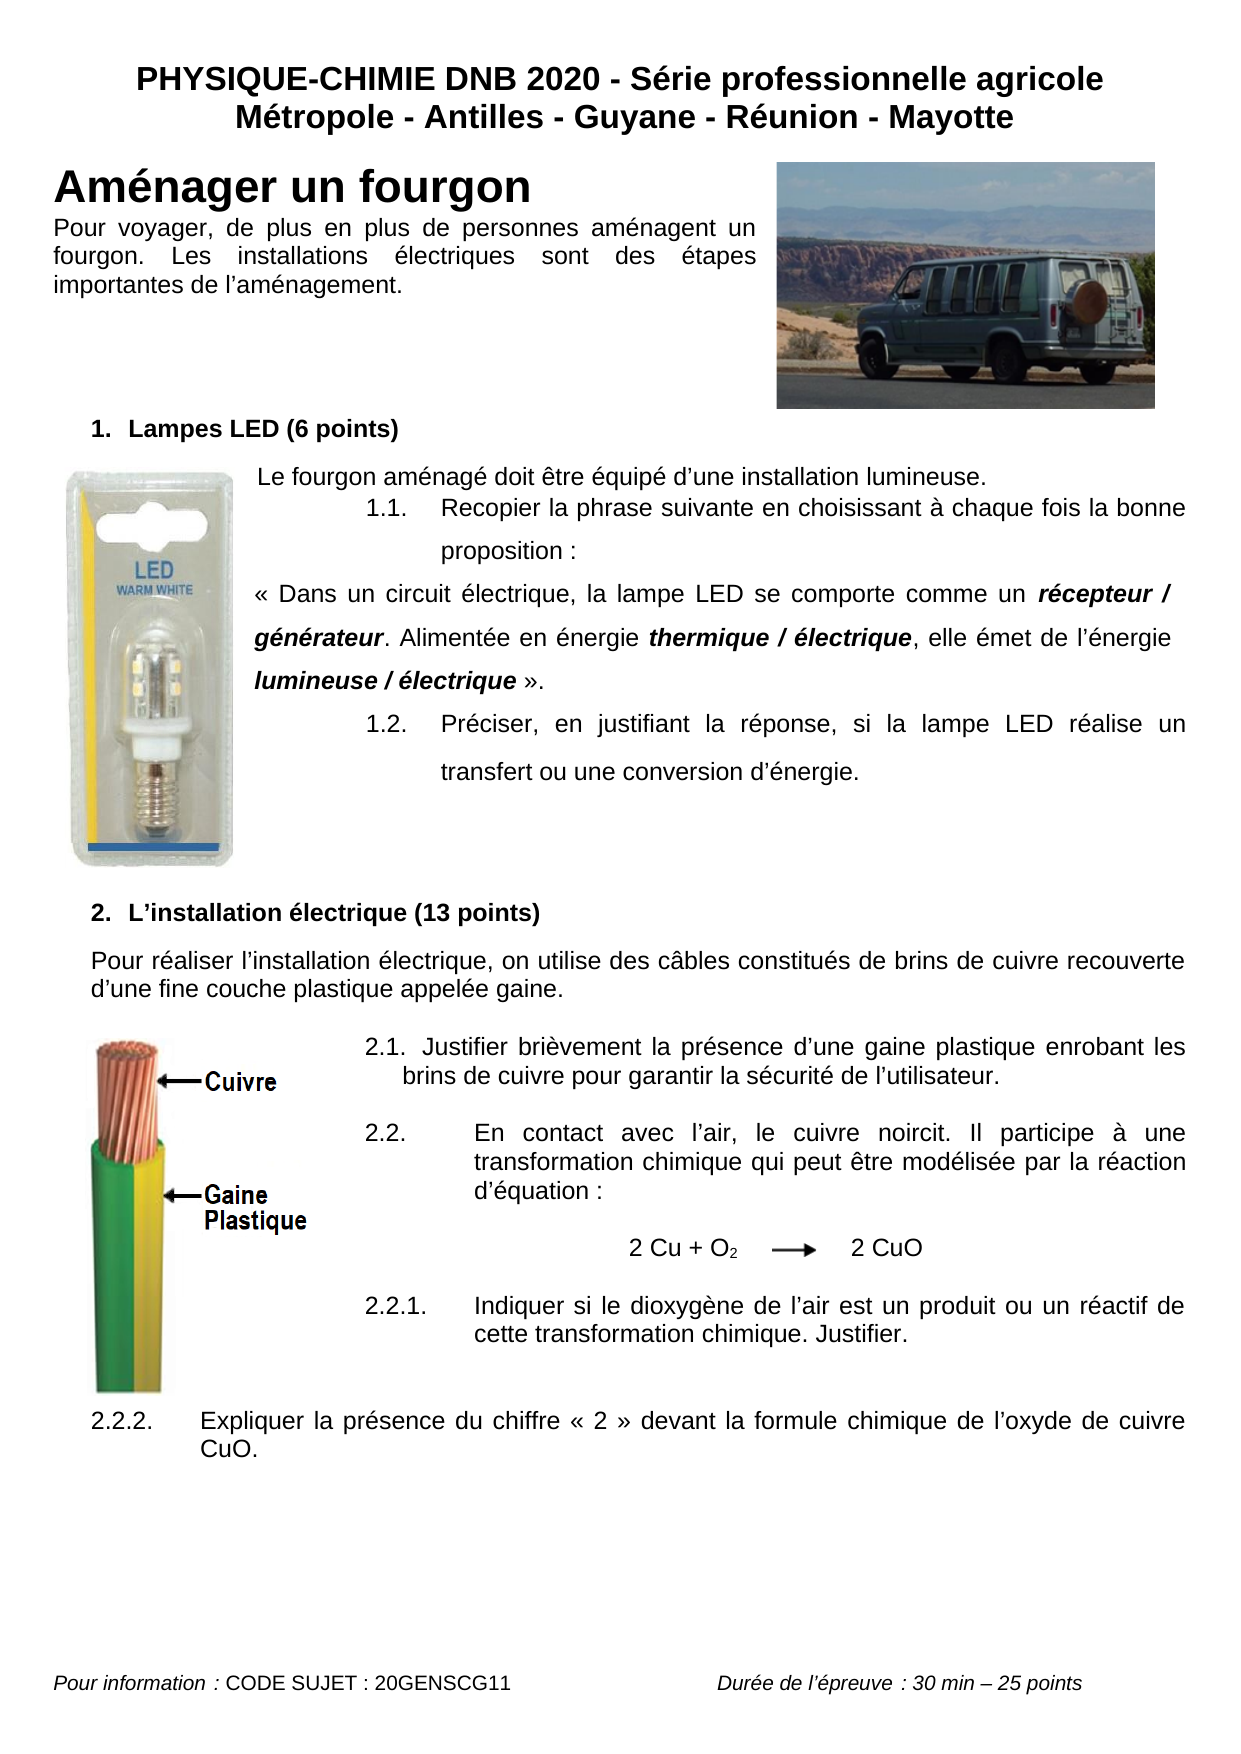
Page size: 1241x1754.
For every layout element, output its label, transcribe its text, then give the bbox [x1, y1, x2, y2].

list 2.1. Justifier brièvement la présence d’une gaine plastique enrobant les brins de cuivre pour garantir la sécurité de l’utilisateur. [91, 1032, 1187, 1089]
list En contact avec l’air, le cuivre noircit. Il participe à une transformation chimique qui peut être modélisée par la réaction d’équation : [309, 1118, 1187, 1204]
picture [772, 1243, 817, 1257]
picture [83, 1034, 309, 1398]
list Recopier la phrase suivante en choisissant à chaque fois la bonne proposition : [235, 493, 1187, 565]
list 2 Cu + O2 2 CuO [309, 1233, 1187, 1262]
picture [776, 162, 1155, 409]
text Le fourgon aménagé doit être équipé d’une installation lumineuse. [57, 462, 1190, 491]
list Lampes LED (6 points) [91, 414, 1187, 443]
list L’installation électrique (13 points) [91, 898, 1187, 927]
text Pour réaliser l’installation électrique, on utilise des câbles constitués de brins de cuivre recouverte d’une fine couche plastique appelée gaine. [91, 946, 1187, 1003]
list Expliquer la présence du chiffre « 2 » devant la formule chimique de l’oxyde de cuivre CuO. [91, 1406, 1187, 1463]
text Pour voyager, de plus en plus de personnes aménagent un fourgon. Les installations électriques sont des étapes importantes de l’aménagement. [53, 213, 776, 299]
text « Dans un circuit électrique, la lampe LED se comporte comme un récepteur / générateur. Alimentée en énergie thermique / électrique, elle émet de l’énergie lumineuse / électrique ». [235, 579, 1172, 695]
text Aménager un fourgon [53, 160, 1187, 213]
picture [64, 467, 235, 868]
list Indiquer si le dioxygène de l’air est un produit ou un réactif de cette transformation chimique. Justifier. [309, 1291, 1187, 1348]
list Préciser, en justifiant la réponse, si la lampe LED réalise un transfert ou une conversion d’énergie. [235, 709, 1187, 785]
